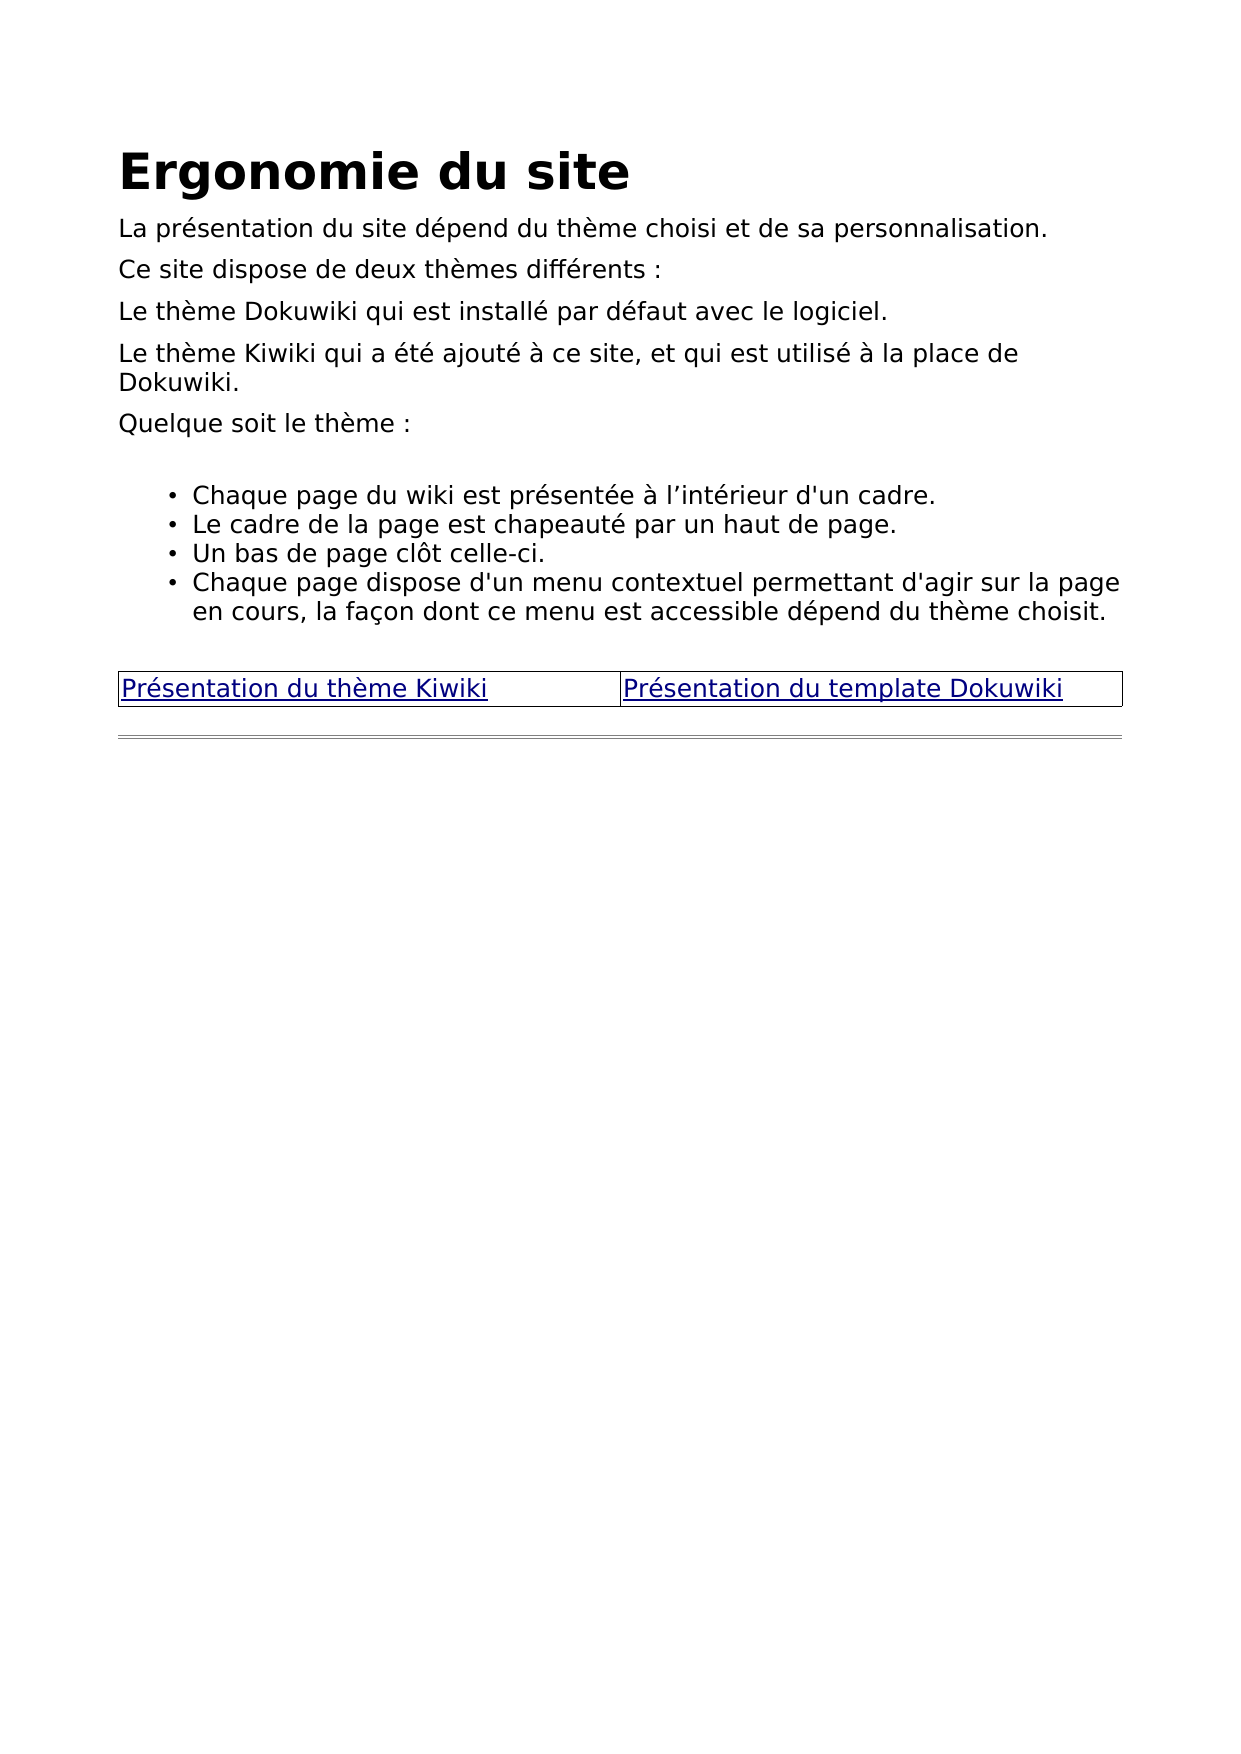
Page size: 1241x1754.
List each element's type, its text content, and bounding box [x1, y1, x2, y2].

list Un bas de page clôt celle-ci. [177, 539, 1122, 568]
subtitle Ergonomie du site [118, 143, 1122, 201]
text Le thème Kiwiki qui a été ajouté à ce site, et qui est utilisé à la place de Dokuwiki. [118, 339, 1122, 397]
text Le thème Dokuwiki qui est installé par défaut avec le logiciel. [118, 297, 1122, 326]
table_header Présentation du template Dokuwiki [621, 672, 1122, 706]
table_header Présentation du thème Kiwiki [119, 672, 620, 706]
list Le cadre de la page est chapeauté par un haut de page. [177, 510, 1122, 539]
text La présentation du site dépend du thème choisi et de sa personnalisation. [118, 214, 1122, 243]
list Chaque page du wiki est présentée à l’intérieur d'un cadre. [177, 481, 1122, 510]
list Chaque page dispose d'un menu contextuel permettant d'agir sur la page en cours, la façon dont ce menu est accessible dépend du thème choisit. [177, 568, 1122, 627]
text Ce site dispose de deux thèmes différents : [118, 256, 1122, 285]
text Quelque soit le thème : [118, 410, 1122, 439]
